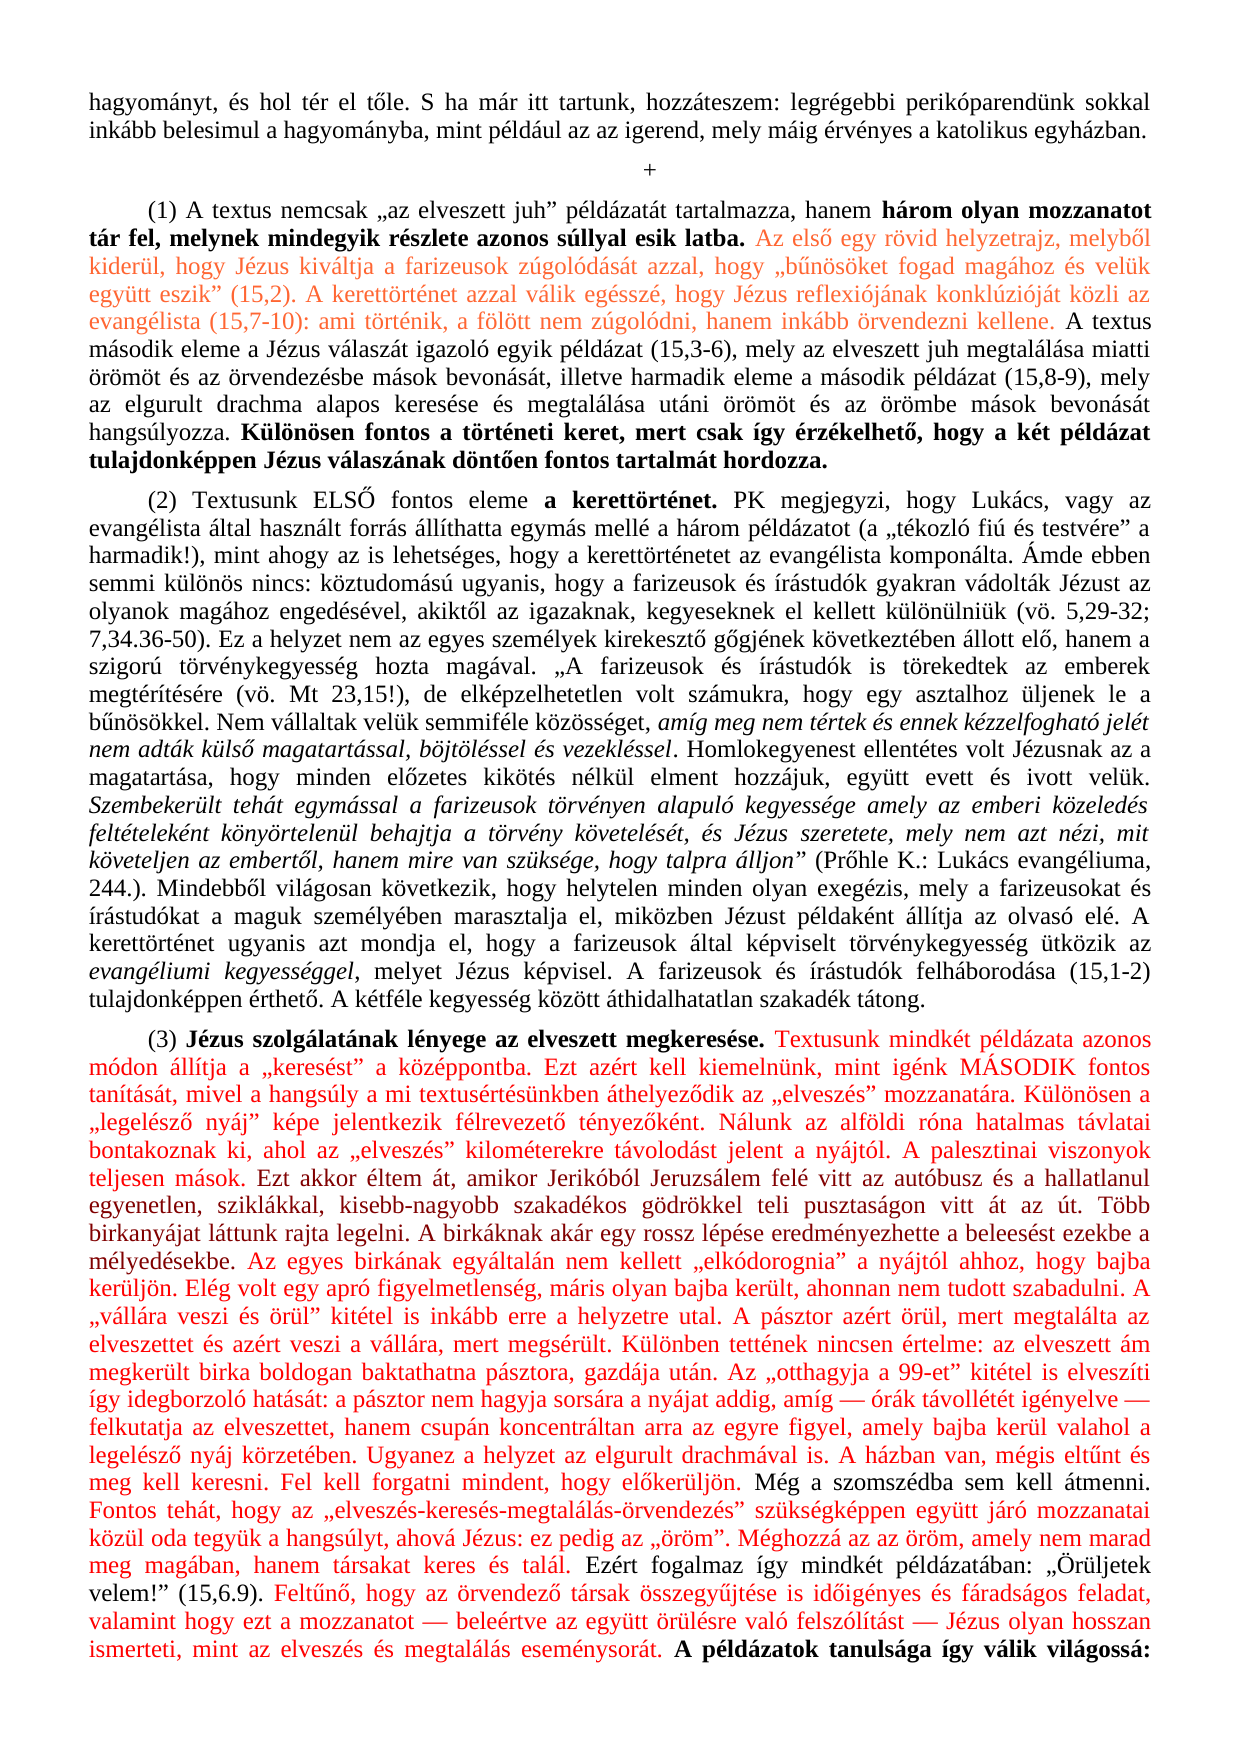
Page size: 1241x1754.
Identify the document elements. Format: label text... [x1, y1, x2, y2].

text + [88, 156, 1152, 184]
text (3) Jézus szolgálatának lényege az elveszett megkeresése. Textusunk mindkét példázata azonos módon állítja a „keresést” a középpontba. Ezt azért kell kiemelnünk, mint igénk MÁSODIK fontos tanítását, mivel a hangsúly a mi textusértésünkben áthelyeződik az „elveszés” mozzanatára. Különösen a „legelésző nyáj” képe jelentkezik félrevezető tényezőként. Nálunk az alföldi róna hatalmas távlatai bontakoznak ki, ahol az „elveszés” kilométerekre távolodást jelent a nyájtól. A palesztinai viszonyok teljesen mások. Ezt akkor éltem át, amikor Jerikóból Jeruzsálem felé vitt az autóbusz és a hallatlanul egyenetlen, sziklákkal, kisebb-nagyobb szakadékos gödrökkel teli pusztaságon vitt át az út. Több birkanyájat láttunk rajta legelni. A birkáknak akár egy rossz lépése eredményezhette a beleesést ezekbe a mélyedésekbe. Az egyes birkának egyáltalán nem kellett „elkódorognia” a nyájtól ahhoz, hogy bajba kerüljön. Elég volt egy apró figyelmetlenség, máris olyan bajba került, ahonnan nem tudott szabadulni. A „vállára veszi és örül” kitétel is inkább erre a helyzetre utal. A pásztor azért örül, mert megtalálta az elveszettet és azért veszi a vállára, mert megsérült. Különben tettének nincsen értelme: az elveszett ám megkerült birka boldogan baktathatna pásztora, gazdája után. Az „otthagyja a 99-et” kitétel is elveszíti így idegborzoló hatását: a pásztor nem hagyja sorsára a nyájat addig, amíg — órák távollétét igényelve — felkutatja az elveszettet, hanem csupán koncentráltan arra az egyre figyel, amely bajba kerül valahol a legelésző nyáj körzetében. Ugyanez a helyzet az elgurult drachmával is. A házban van, mégis eltűnt és meg kell keresni. Fel kell forgatni mindent, hogy előkerüljön. Még a szomszédba sem kell átmenni. Fontos tehát, hogy az „elveszés-keresés-megtalálás-örvendezés” szükségképpen együtt járó mozzanatai közül oda tegyük a hangsúlyt, ahová Jézus: ez pedig az „öröm”. Méghozzá az az öröm, amely nem marad meg magában, hanem társakat keres és talál. Ezért fogalmaz így mindkét példázatában: „Örüljetek velem!” (15,6.9). Feltűnő, hogy az örvendező társak összegyűjtése is időigényes és fáradságos feladat, valamint hogy ezt a mozzanatot — beleértve az együtt örülésre való felszólítást — Jézus olyan hosszan ismerteti, mint az elveszés és megtalálás eseménysorát. A példázatok tanulsága így válik világossá: [88, 1025, 1152, 1662]
text (1) A textus nemcsak „az elveszett juh” példázatát tartalmazza, hanem három olyan mozzanatot tár fel, melynek mindegyik részlete azonos súllyal esik latba. Az első egy rövid helyzetrajz, melyből kiderül, hogy Jézus kiváltja a farizeusok zúgolódását azzal, hogy „bűnösöket fogad magához és velük együtt eszik” (15,2). A kerettörténet azzal válik egésszé, hogy Jézus reflexiójának konklúzióját közli az evangélista (15,7-10): ami történik, a fölött nem zúgolódni, hanem inkább örvendezni kellene. A textus második eleme a Jézus válaszát igazoló egyik példázat (15,3-6), mely az elveszett juh megtalálása miatti örömöt és az örvendezésbe mások bevonását, illetve harmadik eleme a második példázat (15,8-9), mely az elgurult drachma alapos keresése és megtalálása utáni örömöt és az örömbe mások bevonását hangsúlyozza. Különösen fontos a történeti keret, mert csak így érzékelhető, hogy a két példázat tulajdonképpen Jézus válaszának döntően fontos tartalmát hordozza. [88, 197, 1152, 474]
text hagyományt, és hol tér el tőle. S ha már itt tartunk, hozzáteszem: legrégebbi perikóparendünk sokkal inkább belesimul a hagyományba, mint például az az igerend, mely máig érvényes a katolikus egyházban. [88, 88, 1152, 144]
text (2) Textusunk ELSŐ fontos eleme a kerettörténet. PK megjegyzi, hogy Lukács, vagy az evangélista által használt forrás állíthatta egymás mellé a három példázatot (a „tékozló fiú és testvére” a harmadik!), mint ahogy az is lehetséges, hogy a kerettörténetet az evangélista komponálta. Ámde ebben semmi különös nincs: köztudomású ugyanis, hogy a farizeusok és írástudók gyakran vádolták Jézust az olyanok magához engedésével, akiktől az igazaknak, kegyeseknek el kellett különülniük (vö. 5,29-32; 7,34.36-50). Ez a helyzet nem az egyes személyek kirekesztő gőgjének következtében állott elő, hanem a szigorú törvénykegyesség hozta magával. „A farizeusok és írástudók is törekedtek az emberek megtérítésére (vö. Mt 23,15!), de elképzelhetetlen volt számukra, hogy egy asztalhoz üljenek le a bűnösökkel. Nem vállaltak velük semmiféle közösséget, amíg meg nem tértek és ennek kézzelfogható jelét nem adták külső magatartással, böjtöléssel és vezekléssel. Homlokegyenest ellentétes volt Jézusnak az a magatartása, hogy minden előzetes kikötés nélkül elment hozzájuk, együtt evett és ivott velük. Szembekerült tehát egymással a farizeusok törvényen alapuló kegyessége amely az emberi közeledés feltételeként könyörtelenül behajtja a törvény követelését, és Jézus szeretete, mely nem azt nézi, mit követeljen az embertől, hanem mire van szüksége, hogy talpra álljon” (Prőhle K.: Lukács evangéliuma, 244.). Mindebből világosan következik, hogy helytelen minden olyan exegézis, mely a farizeusokat és írástudókat a maguk személyében marasztalja el, miközben Jézust példaként állítja az olvasó elé. A kerettörténet ugyanis azt mondja el, hogy a farizeusok által képviselt törvénykegyesség ütközik az evangéliumi kegyességgel, melyet Jézus képvisel. A farizeusok és írástudók felháborodása (15,1-2) tulajdonképpen érthető. A kétféle kegyesség között áthidalhatatlan szakadék tátong. [88, 486, 1152, 1013]
